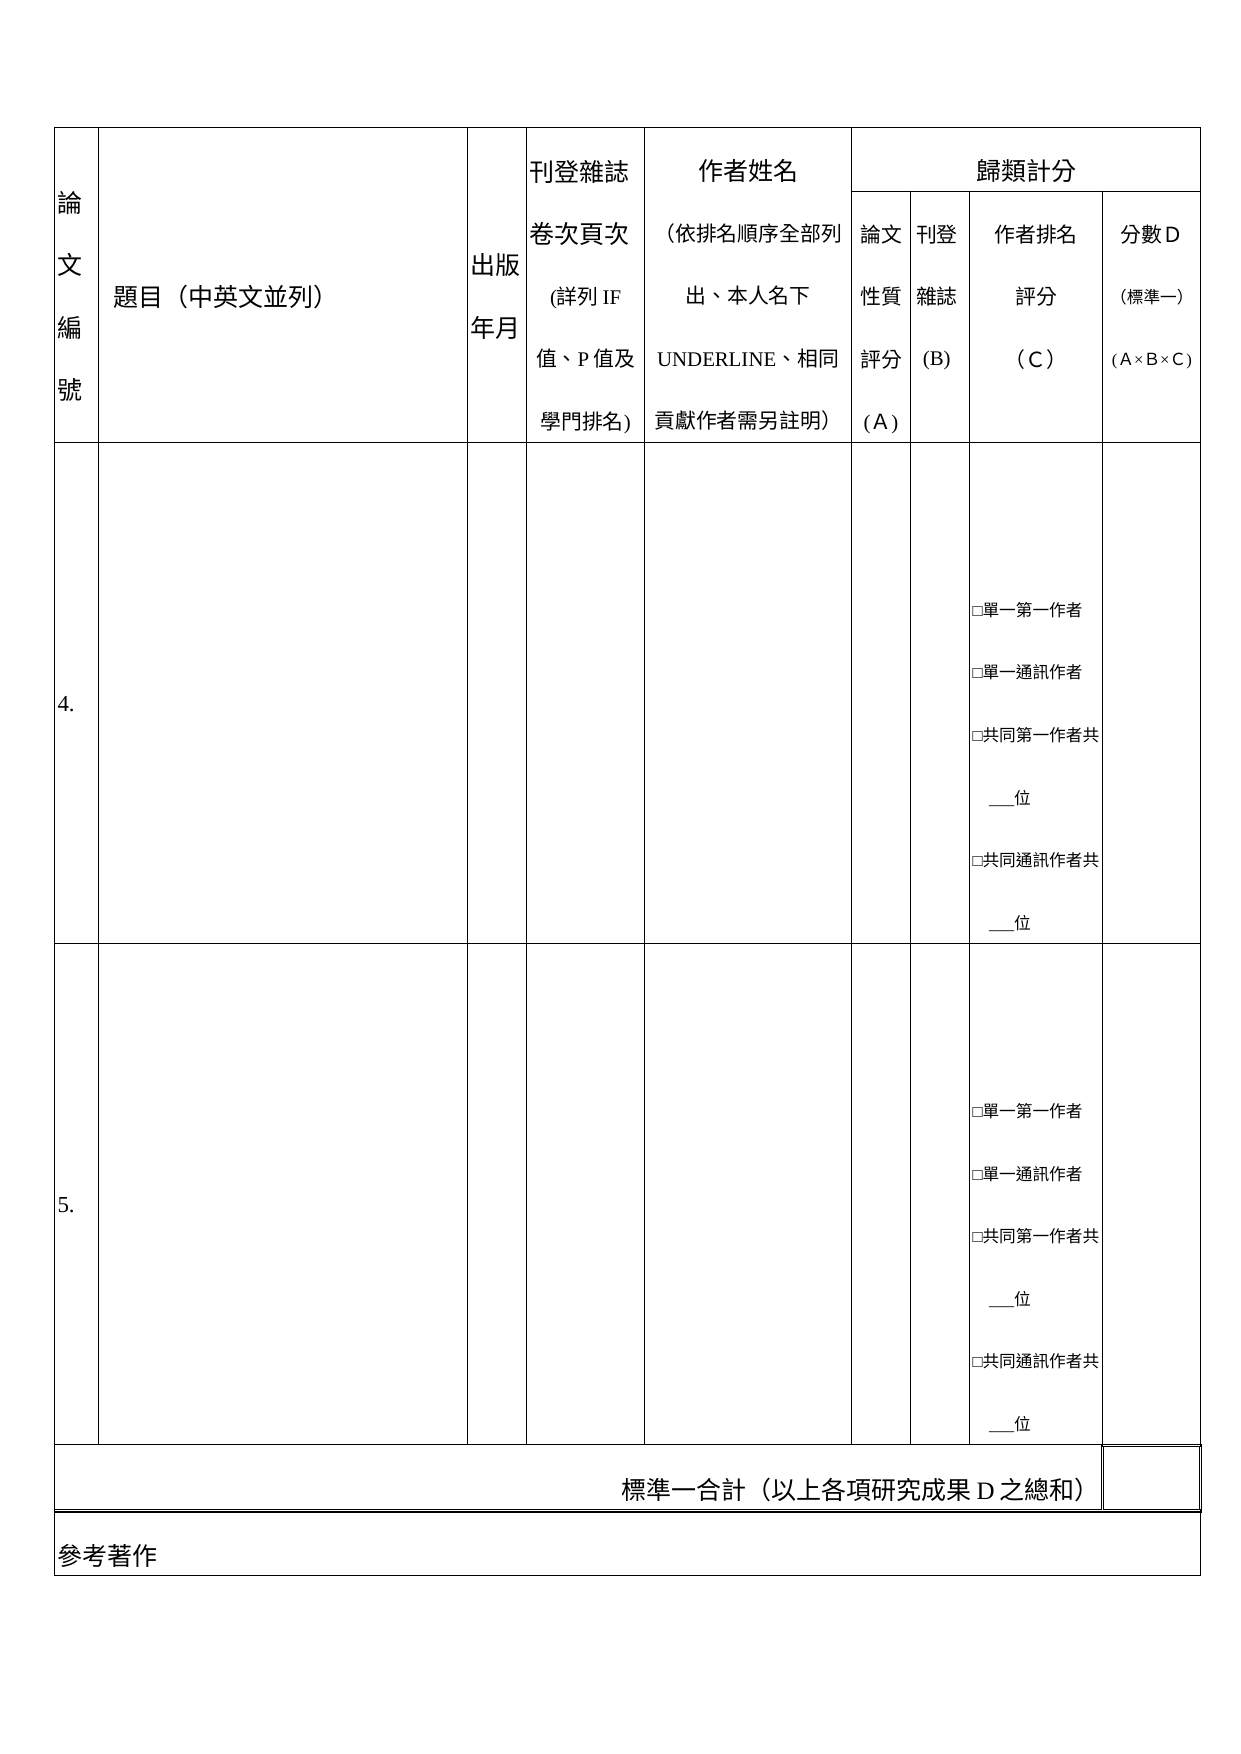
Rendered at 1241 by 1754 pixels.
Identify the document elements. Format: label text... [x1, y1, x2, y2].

table_cell □單一第一作者 □單一通訊作者 □共同第一作者共___位 □共同通訊作者共___位 [970, 443, 1102, 943]
table_cell [1103, 944, 1200, 1444]
table_cell [852, 944, 910, 1444]
table_header 歸類計分 [852, 128, 1200, 191]
table_cell 參考著作 [55, 1513, 1200, 1575]
table_cell 論文 性質 評分 (Ａ) [852, 192, 910, 442]
table_cell [645, 443, 851, 943]
table_cell [852, 443, 910, 943]
table_header 論文編號 [55, 128, 98, 442]
table_cell 刊登 雜誌 (B) [911, 192, 969, 442]
table_header 出版年月 [468, 128, 526, 442]
table_cell [645, 944, 851, 1444]
table_cell [1103, 443, 1200, 943]
table_cell 分數Ｄ （標準一） (Ａ×Ｂ×Ｃ) [1103, 192, 1200, 442]
table_cell [1104, 1447, 1199, 1509]
table_cell □單一第一作者 □單一通訊作者 □共同第一作者共___位 □共同通訊作者共___位 [970, 944, 1102, 1444]
table_cell [55, 443, 98, 943]
table_cell [55, 944, 98, 1444]
table_cell [99, 443, 467, 943]
table_cell 作者排名 評分 （Ｃ） [970, 192, 1102, 442]
table_header 刊登雜誌卷次頁次 (詳列IF值、P值及學門排名) [527, 128, 644, 442]
table_cell [468, 944, 526, 1444]
table_cell [527, 443, 644, 943]
table_cell [527, 944, 644, 1444]
table_cell [468, 443, 526, 943]
table_cell [911, 944, 969, 1444]
table_cell 標準一合計（以上各項研究成果D之總和） [55, 1445, 1101, 1509]
table_cell [99, 944, 467, 1444]
table_header 題目（中英文並列） [99, 128, 467, 442]
table_header 作者姓名 （依排名順序全部列出、本人名下UNDERLINE、相同貢獻作者需另註明） （中英文併列） [645, 128, 851, 442]
table_cell [911, 443, 969, 943]
